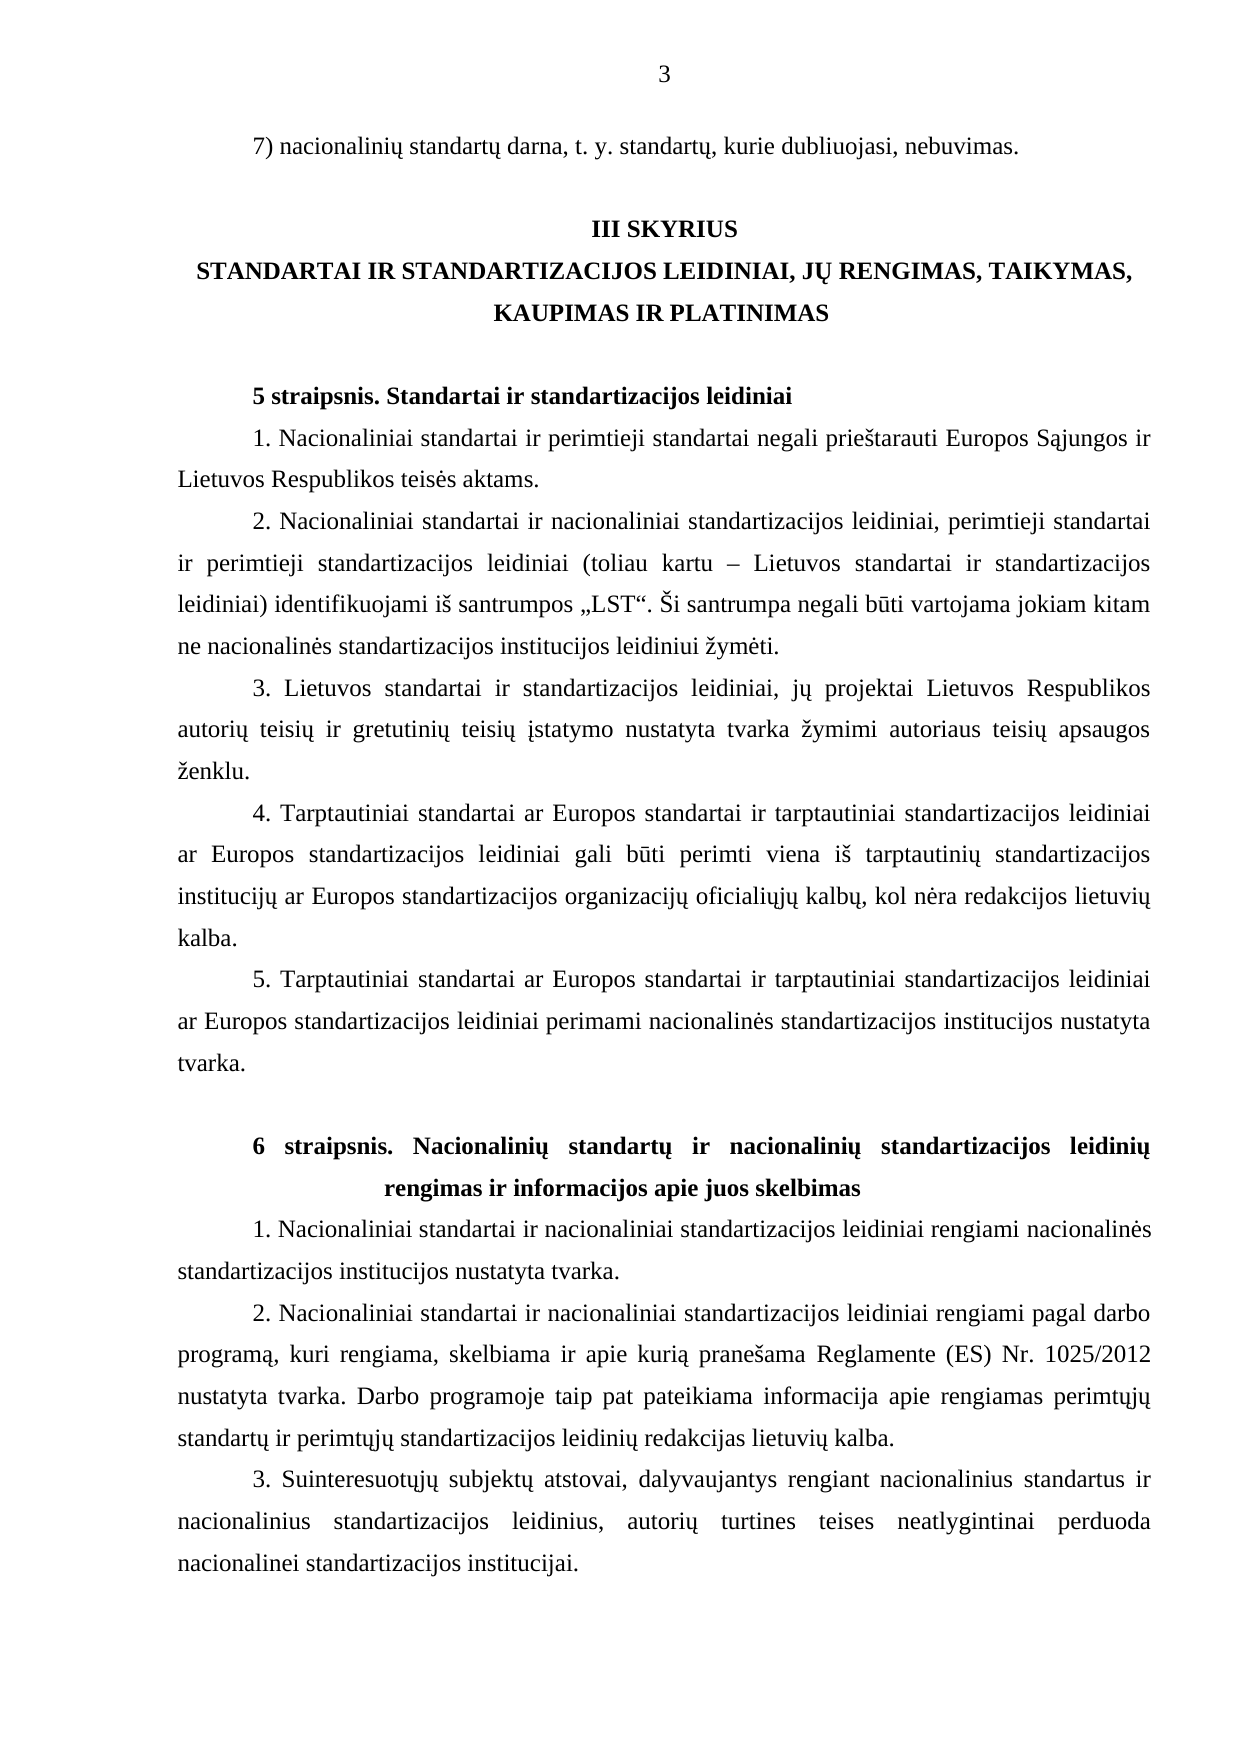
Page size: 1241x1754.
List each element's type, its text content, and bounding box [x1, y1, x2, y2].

text 2. Nacionaliniai standartai ir nacionaliniai standartizacijos leidiniai rengiami pagal darbo programą, kuri rengiama, skelbiama ir apie kurią pranešama Reglamente (ES) Nr. 1025/2012 nustatyta tvarka. Darbo programoje taip pat pateikiama informacija apie rengiamas perimtųjų standartų ir perimtųjų standartizacijos leidinių redakcijas lietuvių kalba. [177, 1285, 1152, 1451]
text III SKYRIUS [177, 201, 1152, 243]
text 2. Nacionaliniai standartai ir nacionaliniai standartizacijos leidiniai, perimtieji standartai ir perimtieji standartizacijos leidiniai (toliau kartu – Lietuvos standartai ir standartizacijos leidiniai) identifikuojami iš santrumpos „LST“. Ši santrumpa negali būti vartojama jokiam kitam ne nacionalinės standartizacijos institucijos leidiniui žymėti. [177, 493, 1152, 660]
text 3. Lietuvos standartai ir standartizacijos leidiniai, jų projektai Lietuvos Respublikos autorių teisių ir gretutinių teisių įstatymo nustatyta tvarka žymimi autoriaus teisių apsaugos ženklu. [177, 660, 1152, 785]
text 4. Tarptautiniai standartai ar Europos standartai ir tarptautiniai standartizacijos leidiniai ar Europos standartizacijos leidiniai gali būti perimti viena iš tarptautinių standartizacijos institucijų ar Europos standartizacijos organizacijų oficialiųjų kalbų, kol nėra redakcijos lietuvių kalba. [177, 785, 1152, 951]
text 1. Nacionaliniai standartai ir nacionaliniai standartizacijos leidiniai rengiami nacionalinės standartizacijos institucijos nustatyta tvarka. [177, 1201, 1152, 1285]
text 5. Tarptautiniai standartai ar Europos standartai ir tarptautiniai standartizacijos leidiniai ar Europos standartizacijos leidiniai perimami nacionalinės standartizacijos institucijos nustatyta tvarka. [177, 951, 1152, 1076]
text 6 straipsnis. Nacionalinių standartų ir nacionalinių standartizacijos leidinių rengimas ir informacijos apie juos skelbimas [252, 1118, 1152, 1201]
text STANDARTAI IR STANDARTIZACIJOS LEIDINIAI, JŲ RENGIMAS, TAIKYMAS, KAUPIMAS IR PLATINIMAS [177, 243, 1152, 326]
text 3. Suinteresuotųjų subjektų atstovai, dalyvaujantys rengiant nacionalinius standartus ir nacionalinius standartizacijos leidinius, autorių turtines teises neatlygintinai perduoda nacionalinei standartizacijos institucijai. [177, 1451, 1152, 1576]
text 1. Nacionaliniai standartai ir perimtieji standartai negali prieštarauti Europos Sąjungos ir Lietuvos Respublikos teisės aktams. [177, 410, 1152, 493]
text 5 straipsnis. Standartai ir standartizacijos leidiniai [177, 368, 1152, 410]
text 7) nacionalinių standartų darna, t. y. standartų, kurie dubliuojasi, nebuvimas. [177, 118, 1152, 160]
